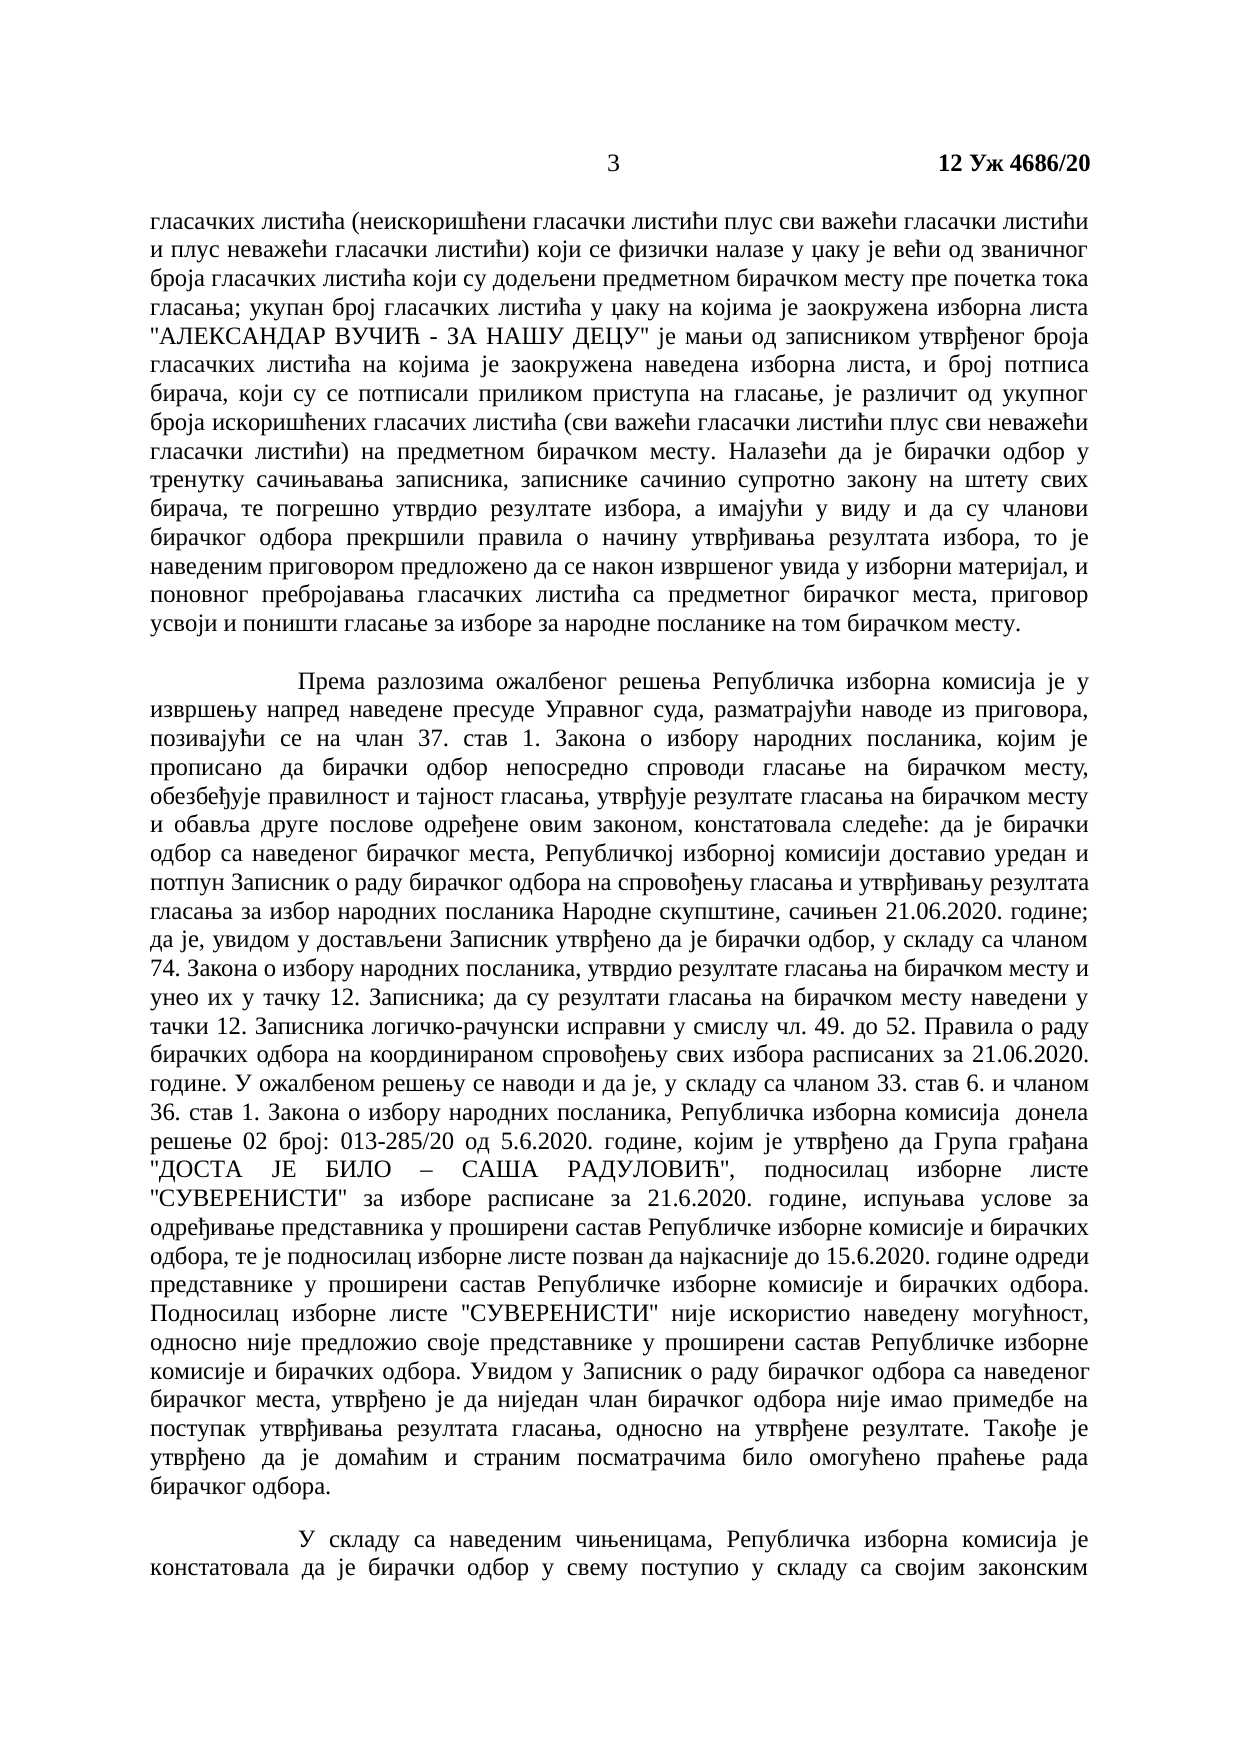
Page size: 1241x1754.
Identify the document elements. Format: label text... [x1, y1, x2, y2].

text У складу са наведеним чињеницама, Републичка изборна комисија је констатовала да је бирачки одбор у свему поступио у складу са својим законским [150, 1524, 1090, 1581]
text гласачких листића (неискоришћени гласачки листићи плус сви важећи гласачки листићи и плус неважећи гласачки листићи) који се физички налазе у џаку је већи од званичног броја гласачких листића који су додељени предметном бирачком месту пре почетка тока гласања; укупан број гласачких листића у џаку на којима је заокружена изборна листа ''АЛЕКСАНДАР ВУЧИЋ - ЗА НАШУ ДЕЦУ'' је мањи од записником утврђеног броја гласачких листића на којима је заокружена наведена изборна листа, и број потписа бирача, који су се потписали приликом приступа на гласање, је различит од укупног броја искоришћених гласачих листића (сви важећи гласачки листићи плус сви неважећи гласачки листићи) на предметном бирачком месту. Налазећи да је бирачки одбор у тренутку сачињавања записника, записнике сачинио супротно закону на штету свих бирача, те погрешно утврдио резултате избора, а имајући у виду и да су чланови бирачког одбора прекршили правила о начину утврђивања резултата избора, то је наведеним приговором предложено да се након извршеног увида у изборни материјал, и поновног пребројавања гласачких листића са предметног бирачког места, приговор усвоји и поништи гласање за изборе за народне посланике на том бирачком месту. [150, 206, 1090, 637]
text Према разлозима ожалбеног решења Републичка изборна комисија је у извршењу напред наведене пресуде Управног суда, разматрајући наводе из приговора, позивајући се на члан 37. став 1. Закона о избору народних посланика, којим је прописано да бирачки одбор непосредно спроводи гласање на бирачком месту, обезбеђује правилност и тајност гласања, утврђује резултате гласања на бирачком месту и обавља друге послове одређене овим законом, констатовала следеће: да је бирачки одбор са наведеног бирачког места, Републичкој изборној комисији доставио уредан и потпун Записник о раду бирачког одбора на спровођењу гласања и утврђивању резултата гласања за избор народних посланика Народне скупштине, сачињен 21.06.2020. године; да је, увидом у достављени Записник утврђено да је бирачки одбор, у складу са чланом 74. Закона о избору народних посланика, утврдио резултате гласања на бирачком месту и унео их у тачку 12. Записника; да су резултати гласања на бирачком месту наведени у тачки 12. Записника логичко-рачунски исправни у смислу чл. 49. до 52. Правила о раду бирачких одбора на координираном спровођењу свих избора расписаних за 21.06.2020. године. У ожалбеном решењу се наводи и да је, у складу са чланом 33. став 6. и чланом 36. став 1. Закона о избору народних посланика, Републичка изборна комисија донела решење 02 број: 013-285/20 од 5.6.2020. године, којим је утврђено да Група грађана ''ДОСТА ЈЕ БИЛО – САША РАДУЛОВИЋ'', подносилац изборне листе ''СУВЕРЕНИСТИ'' за изборе расписане за 21.6.2020. године, испуњава услове за одређивање представника у проширени састав Републичке изборне комисије и бирачких одбора, те је подносилац изборне листе позван да најкасније до 15.6.2020. године одреди представнике у проширени састав Републичке изборне комисије и бирачких одбора. Подносилац изборне листе ''СУВЕРЕНИСТИ'' није искористио наведену могућност, односно није предложио своје представнике у проширени састав Републичке изборне комисије и бирачких одбора. Увидом у Записник о раду бирачког одбора са наведеног бирачког места, утврђено је да ниједан члан бирачког одбора није имао примедбе на поступак утврђивања резултата гласања, односно на утврђене резултате. Такође је утврђено да је домаћим и страним посматрачима било омогућено праћење рада бирачког одбора. [150, 666, 1090, 1499]
